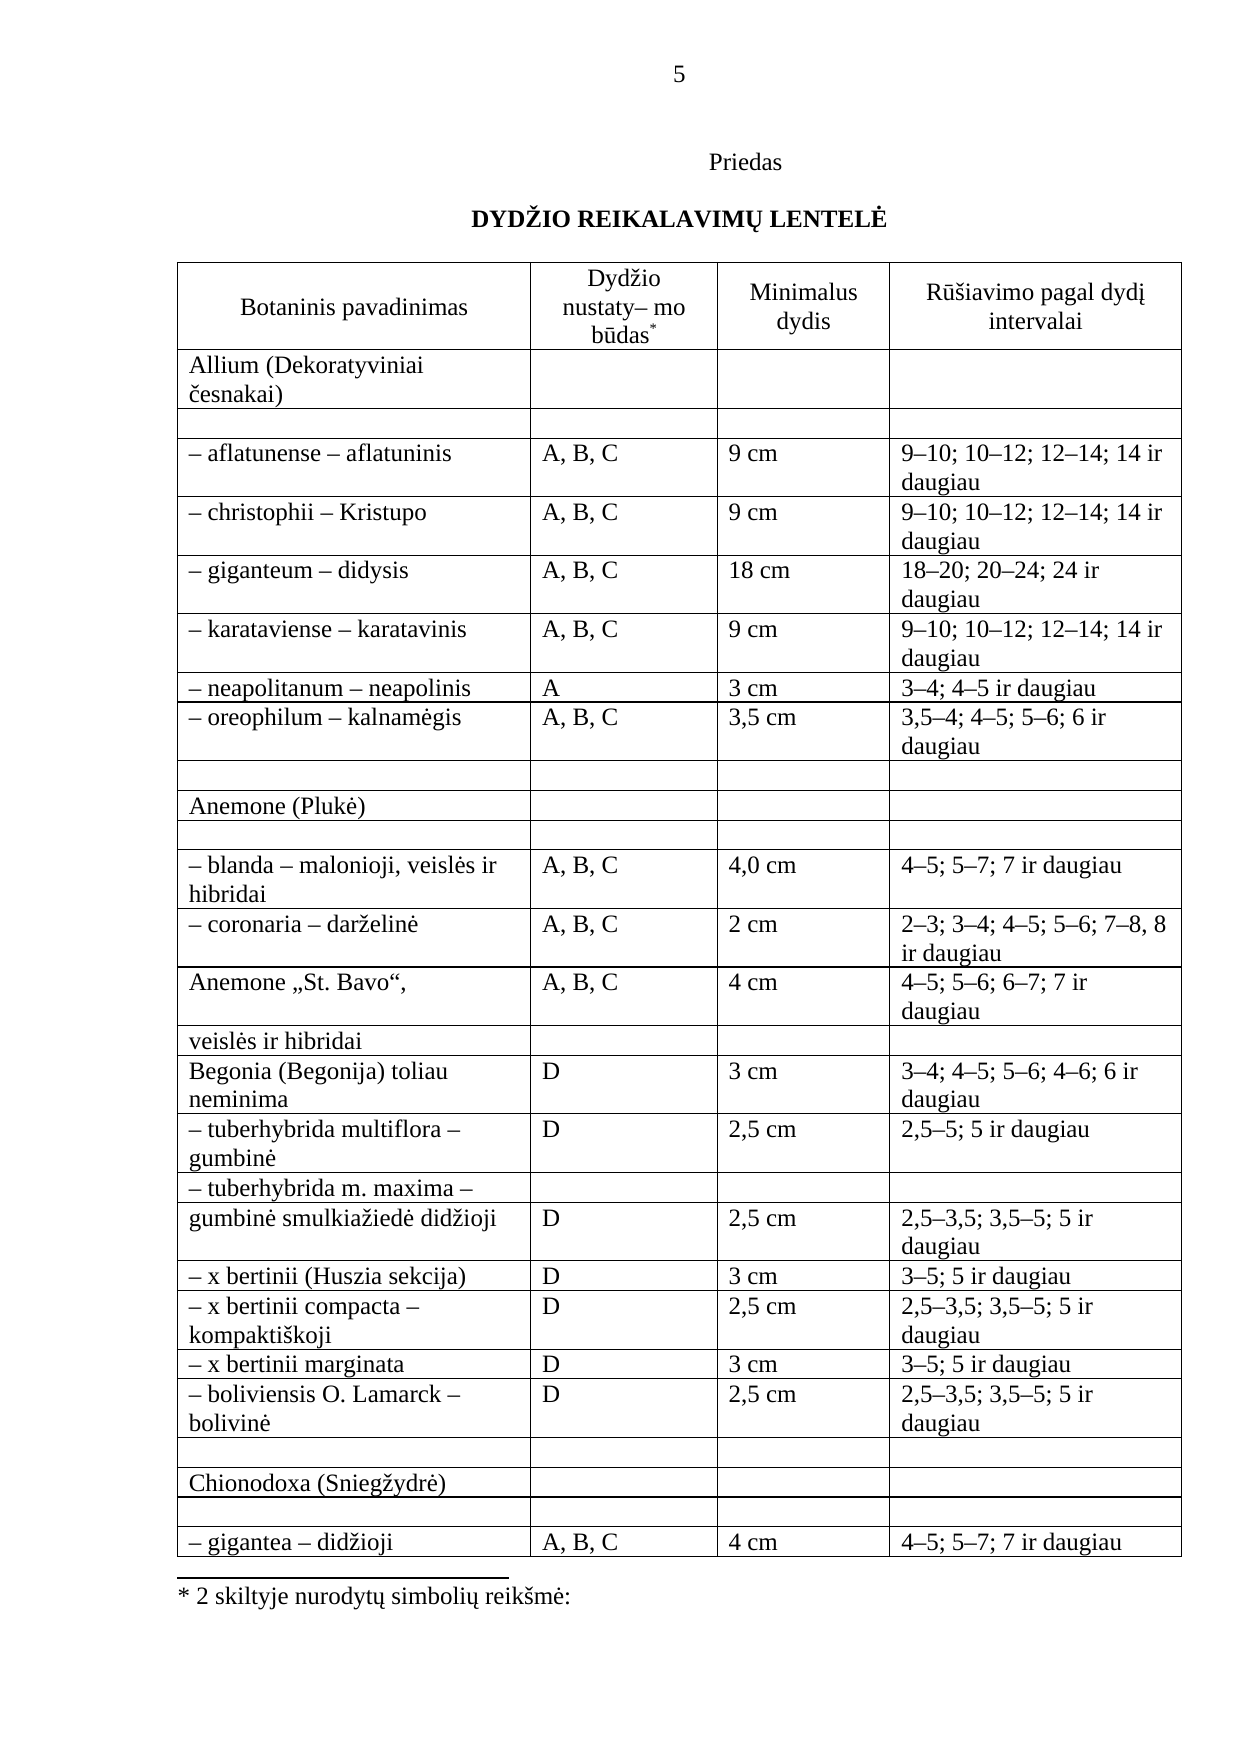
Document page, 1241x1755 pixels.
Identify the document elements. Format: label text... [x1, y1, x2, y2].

table_cell – x bertinii marginata [178, 1350, 530, 1378]
table_cell 9 cm [718, 439, 889, 496]
table_cell – oreophilum – kalnamėgis [178, 703, 530, 760]
table_cell [890, 791, 1181, 819]
table_cell D [531, 1056, 717, 1113]
table_cell 2,5 cm [718, 1114, 889, 1172]
table_cell 2,5 cm [718, 1379, 889, 1437]
table_cell [178, 1498, 530, 1526]
table_cell 4,0 cm [718, 850, 889, 908]
table_cell 3–5; 5 ir daugiau [890, 1350, 1181, 1378]
table_cell 2,5 cm [718, 1203, 889, 1260]
table_cell Anemone (Plukė) [178, 791, 530, 819]
table_cell [178, 409, 530, 437]
table_cell [178, 821, 530, 849]
table_cell – x bertinii compacta – kompaktiškoji [178, 1291, 530, 1348]
table_cell A, B, C [531, 850, 717, 908]
table_cell 9–10; 10–12; 12–14; 14 ir daugiau [890, 614, 1181, 672]
table_cell A, B, C [531, 556, 717, 613]
table_cell 3 cm [718, 1261, 889, 1290]
table_cell [531, 350, 717, 408]
table_header Botaninis pavadinimas [178, 263, 530, 349]
table_cell D [531, 1291, 717, 1348]
table_cell [718, 791, 889, 819]
table_cell 4–5; 5–7; 7 ir daugiau [890, 850, 1181, 908]
table_cell Anemone „St. Bavo“, [178, 968, 530, 1025]
table_cell [718, 1498, 889, 1526]
table_cell A, B, C [531, 614, 717, 672]
table_cell [531, 761, 717, 790]
table_cell [531, 791, 717, 819]
table_cell [890, 1438, 1181, 1467]
text Priedas [177, 147, 1181, 176]
table_cell 3 cm [718, 1056, 889, 1113]
table_cell [890, 1026, 1181, 1055]
table_cell – christophii – Kristupo [178, 497, 530, 554]
table_cell [718, 821, 889, 849]
table_cell 3–5; 5 ir daugiau [890, 1261, 1181, 1290]
table_cell [718, 1026, 889, 1055]
table_cell [718, 1438, 889, 1467]
table_cell – tuberhybrida multiflora – gumbinė [178, 1114, 530, 1172]
table_cell 18–20; 20–24; 24 ir daugiau [890, 556, 1181, 613]
table_cell Chionodoxa (Sniegžydrė) [178, 1468, 530, 1496]
table_cell 18 cm [718, 556, 889, 613]
table_cell [890, 821, 1181, 849]
table_cell [718, 1173, 889, 1202]
table_cell D [531, 1350, 717, 1378]
table_cell 4–5; 5–7; 7 ir daugiau [890, 1527, 1181, 1556]
table_cell [890, 1468, 1181, 1496]
table_cell [178, 761, 530, 790]
table_cell gumbinė smulkiažiedė didžioji [178, 1203, 530, 1260]
table_cell [531, 1026, 717, 1055]
table_cell 3–4; 4–5; 5–6; 4–6; 6 ir daugiau [890, 1056, 1181, 1113]
text Dydžio reikalavimų lentelė [177, 204, 1181, 233]
table_cell [531, 821, 717, 849]
table_cell [718, 409, 889, 437]
table_cell 2,5–3,5; 3,5–5; 5 ir daugiau [890, 1203, 1181, 1260]
table_cell [178, 1438, 530, 1467]
table_cell 2,5–3,5; 3,5–5; 5 ir daugiau [890, 1379, 1181, 1437]
table_cell 4 cm [718, 968, 889, 1025]
table_cell 2,5–3,5; 3,5–5; 5 ir daugiau [890, 1291, 1181, 1348]
table_cell A, B, C [531, 497, 717, 554]
table_cell [531, 1173, 717, 1202]
table_cell – giganteum – didysis [178, 556, 530, 613]
table_cell – x bertinii (Huszia sekcija) [178, 1261, 530, 1290]
table_cell A, B, C [531, 968, 717, 1025]
table_cell 3,5–4; 4–5; 5–6; 6 ir daugiau [890, 703, 1181, 760]
table_cell – boliviensis O. Lamarck – bolivinė [178, 1379, 530, 1437]
table_cell – neapolitanum – neapolinis [178, 673, 530, 701]
table_cell [718, 350, 889, 408]
table_cell 3,5 cm [718, 703, 889, 760]
table_cell [718, 761, 889, 790]
table_cell 4 cm [718, 1527, 889, 1556]
table_cell 9–10; 10–12; 12–14; 14 ir daugiau [890, 439, 1181, 496]
table_cell 3–4; 4–5 ir daugiau [890, 673, 1181, 701]
table_cell – coronaria – darželinė [178, 909, 530, 966]
table_cell D [531, 1203, 717, 1260]
table_cell [718, 1468, 889, 1496]
table_cell 3 cm [718, 673, 889, 701]
table_cell 9–10; 10–12; 12–14; 14 ir daugiau [890, 497, 1181, 554]
table_cell A [531, 673, 717, 701]
table_cell 2 cm [718, 909, 889, 966]
table_cell – tuberhybrida m. maxima – [178, 1173, 530, 1202]
table_cell [531, 1498, 717, 1526]
table_cell 2,5–5; 5 ir daugiau [890, 1114, 1181, 1172]
table_cell veislės ir hibridai [178, 1026, 530, 1055]
table_cell A, B, C [531, 703, 717, 760]
table_cell [531, 409, 717, 437]
table_cell A, B, C [531, 439, 717, 496]
table_cell [890, 350, 1181, 408]
table_header Rūšiavimo pagal dydį intervalai [890, 263, 1181, 349]
table_cell A, B, C [531, 1527, 717, 1556]
table_cell 2–3; 3–4; 4–5; 5–6; 7–8, 8 ir daugiau [890, 909, 1181, 966]
table_cell – aflatunense – aflatuninis [178, 439, 530, 496]
table_cell 4–5; 5–6; 6–7; 7 ir daugiau [890, 968, 1181, 1025]
table_cell 2,5 cm [718, 1291, 889, 1348]
table_header Minimalus dydis [718, 263, 889, 349]
table_cell [890, 409, 1181, 437]
table_cell D [531, 1114, 717, 1172]
table_cell 9 cm [718, 614, 889, 672]
table_cell [531, 1468, 717, 1496]
table_cell A, B, C [531, 909, 717, 966]
table_cell D [531, 1261, 717, 1290]
table_cell Allium (Dekoratyviniai česnakai) [178, 350, 530, 408]
table_cell – karataviense – karatavinis [178, 614, 530, 672]
table_cell [531, 1438, 717, 1467]
table_cell 3 cm [718, 1350, 889, 1378]
table_cell D [531, 1379, 717, 1437]
table_cell [890, 761, 1181, 790]
table_cell – blanda – malonioji, veislės ir hibridai [178, 850, 530, 908]
table_cell [890, 1173, 1181, 1202]
table_cell [890, 1498, 1181, 1526]
table_cell – gigantea – didžioji [178, 1527, 530, 1556]
table_header Dydžio nustaty– mo būdas [531, 263, 717, 349]
table_cell 9 cm [718, 497, 889, 554]
table_cell Begonia (Begonija) toliau neminima [178, 1056, 530, 1113]
